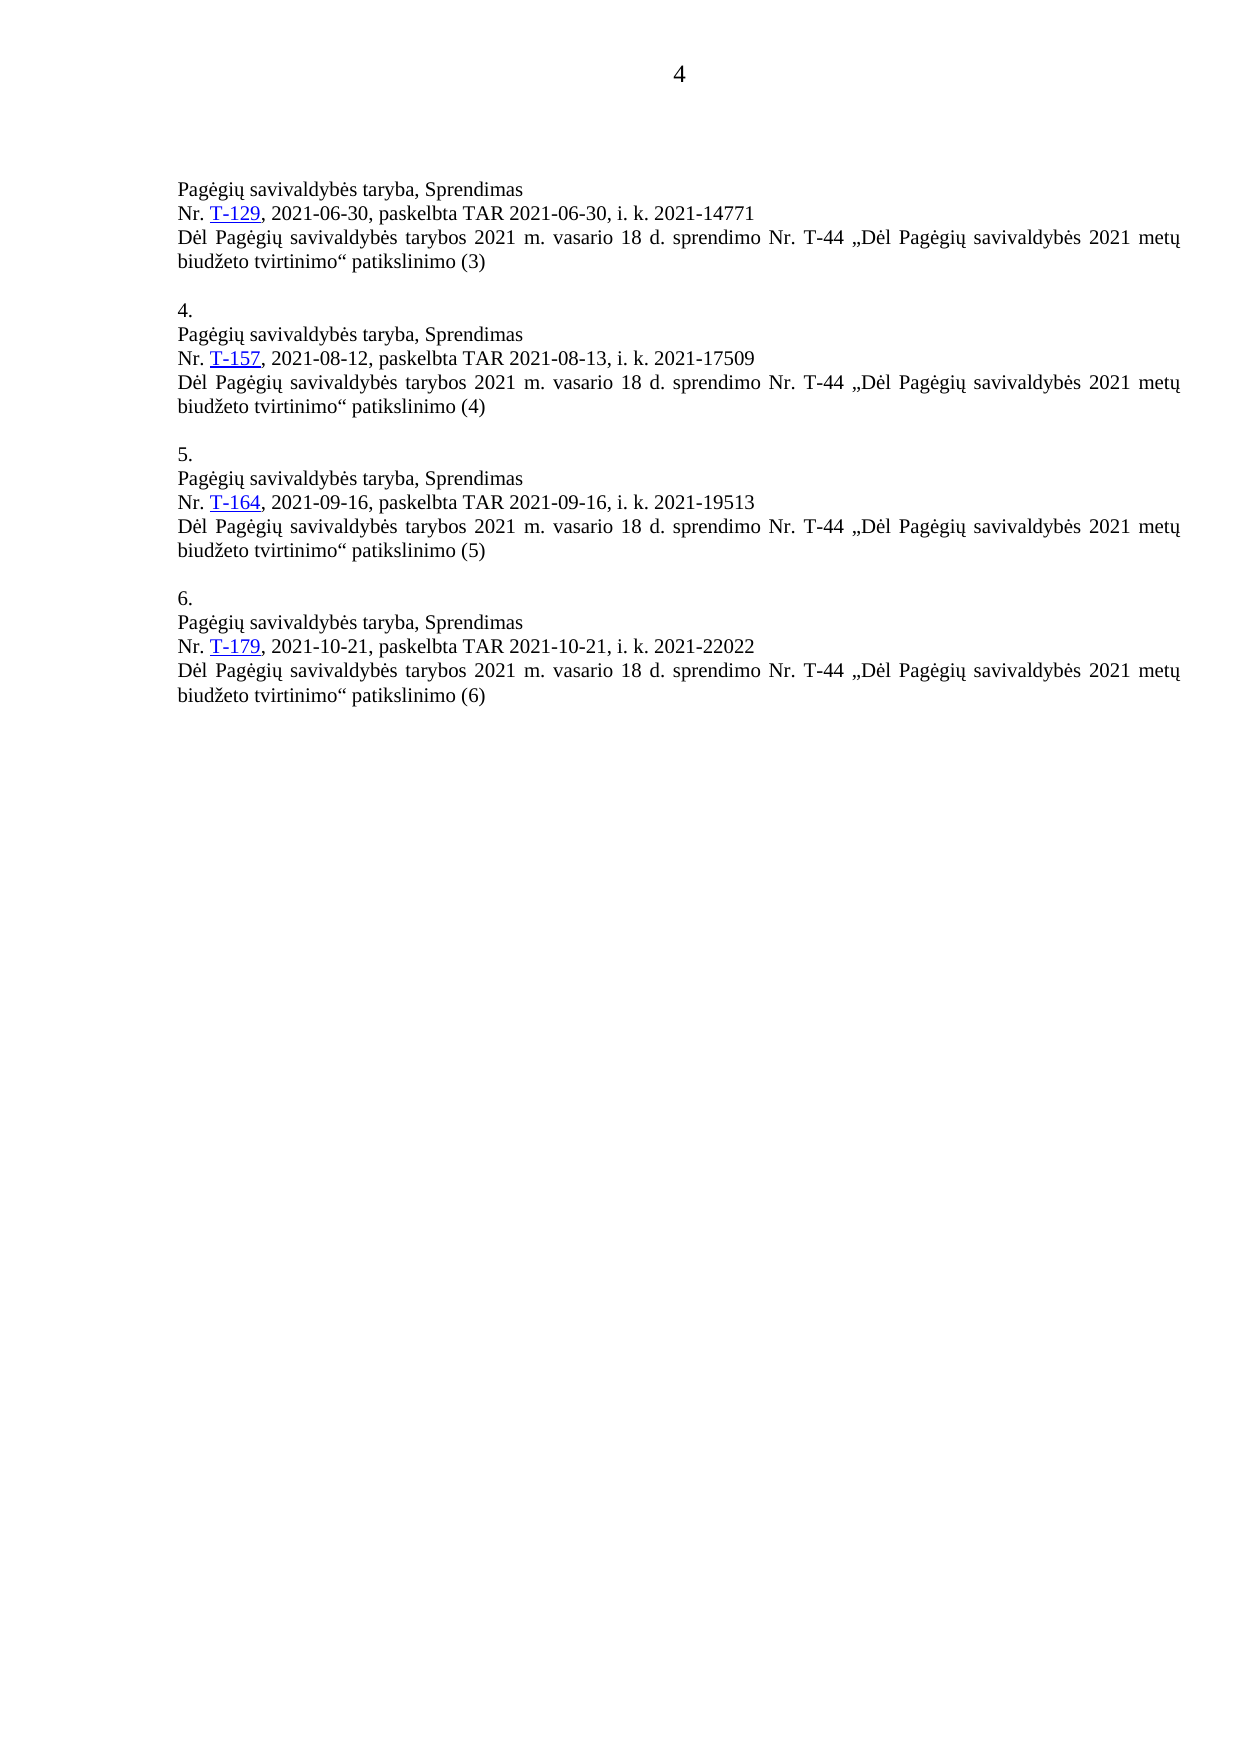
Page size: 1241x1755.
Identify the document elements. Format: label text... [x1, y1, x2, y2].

text 5. [177, 442, 1181, 466]
text Pagėgių savivaldybės taryba, Sprendimas [177, 322, 1181, 346]
text Nr. T-129, 2021-06-30, paskelbta TAR 2021-06-30, i. k. 2021-14771 [177, 201, 1181, 225]
text 6. [177, 586, 1181, 610]
text Dėl Pagėgių savivaldybės tarybos 2021 m. vasario 18 d. sprendimo Nr. T-44 „Dėl Pagėgių savivaldybės 2021 metų biudžeto tvirtinimo“ patikslinimo (5) [177, 514, 1181, 562]
text Nr. T-157, 2021-08-12, paskelbta TAR 2021-08-13, i. k. 2021-17509 [177, 346, 1181, 370]
text Dėl Pagėgių savivaldybės tarybos 2021 m. vasario 18 d. sprendimo Nr. T-44 „Dėl Pagėgių savivaldybės 2021 metų biudžeto tvirtinimo“ patikslinimo (6) [177, 658, 1181, 707]
text Pagėgių savivaldybės taryba, Sprendimas [177, 610, 1181, 634]
text Dėl Pagėgių savivaldybės tarybos 2021 m. vasario 18 d. sprendimo Nr. T-44 „Dėl Pagėgių savivaldybės 2021 metų biudžeto tvirtinimo“ patikslinimo (3) [177, 225, 1181, 273]
text Nr. T-179, 2021-10-21, paskelbta TAR 2021-10-21, i. k. 2021-22022 [177, 634, 1181, 658]
text Pagėgių savivaldybės taryba, Sprendimas [177, 177, 1181, 201]
text Nr. T-164, 2021-09-16, paskelbta TAR 2021-09-16, i. k. 2021-19513 [177, 490, 1181, 514]
text Pagėgių savivaldybės taryba, Sprendimas [177, 466, 1181, 490]
text 4. [177, 297, 1181, 322]
text Dėl Pagėgių savivaldybės tarybos 2021 m. vasario 18 d. sprendimo Nr. T-44 „Dėl Pagėgių savivaldybės 2021 metų biudžeto tvirtinimo“ patikslinimo (4) [177, 370, 1181, 418]
